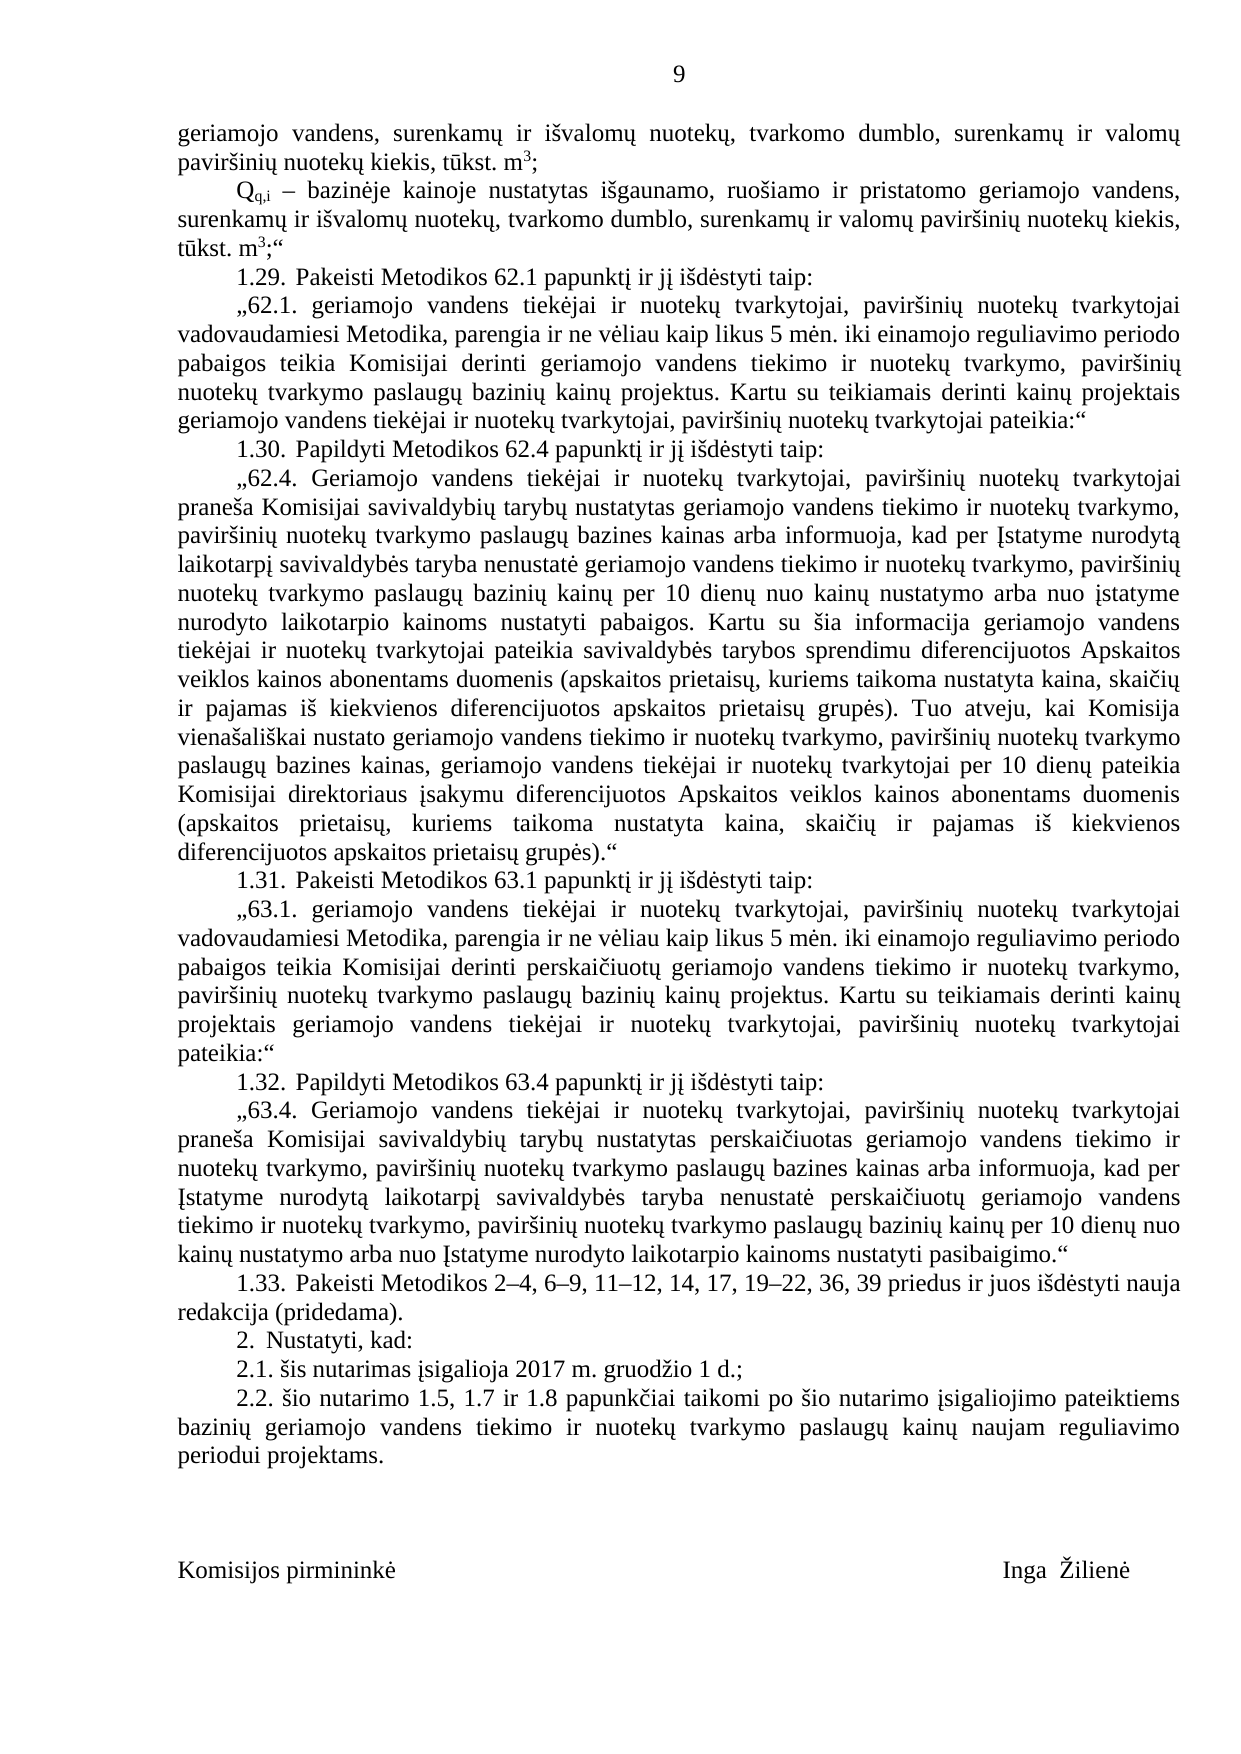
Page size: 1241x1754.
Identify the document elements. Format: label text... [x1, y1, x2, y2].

text 1.30. Papildyti Metodikos 62.4 papunktį ir jį išdėstyti taip: [177, 434, 1181, 463]
text 2. Nustatyti, kad: [177, 1326, 1181, 1354]
text 1.33. Pakeisti Metodikos 2–4, 6–9, 11–12, 14, 17, 19–22, 36, 39 priedus ir juos išdėstyti nauja redakcija (pridedama). [177, 1268, 1181, 1326]
text 1.29. Pakeisti Metodikos 62.1 papunktį ir jį išdėstyti taip: [177, 262, 1181, 291]
text 2.1. šis nutarimas įsigalioja 2017 m. gruodžio 1 d.; [236, 1354, 1181, 1383]
text 2.2. šio nutarimo 1.5, 1.7 ir 1.8 papunkčiai taikomi po šio nutarimo įsigaliojimo pateiktiems bazinių geriamojo vandens tiekimo ir nuotekų tvarkymo paslaugų kainų naujam reguliavimo periodui projektams. [177, 1383, 1181, 1469]
text 1.31. Pakeisti Metodikos 63.1 papunktį ir jį išdėstyti taip: [236, 866, 1181, 894]
text Qq,i – bazinėje kainoje nustatytas išgaunamo, ruošiamo ir pristatomo geriamojo vandens, surenkamų ir išvalomų nuotekų, tvarkomo dumblo, surenkamų ir valomų paviršinių nuotekų kiekis, tūkst. m3;“ [177, 176, 1181, 262]
text „63.1. geriamojo vandens tiekėjai ir nuotekų tvarkytojai, paviršinių nuotekų tvarkytojai vadovaudamiesi Metodika, parengia ir ne vėliau kaip likus 5 mėn. iki einamojo reguliavimo periodo pabaigos teikia Komisijai derinti perskaičiuotų geriamojo vandens tiekimo ir nuotekų tvarkymo, paviršinių nuotekų tvarkymo paslaugų bazinių kainų projektus. Kartu su teikiamais derinti kainų projektais geriamojo vandens tiekėjai ir nuotekų tvarkytojai, paviršinių nuotekų tvarkytojai pateikia:“ [177, 894, 1181, 1067]
text Komisijos pirmininkė Inga Žilienė [177, 1556, 1181, 1584]
text „62.4. Geriamojo vandens tiekėjai ir nuotekų tvarkytojai, paviršinių nuotekų tvarkytojai praneša Komisijai savivaldybių tarybų nustatytas geriamojo vandens tiekimo ir nuotekų tvarkymo, paviršinių nuotekų tvarkymo paslaugų bazines kainas arba informuoja, kad per Įstatyme nurodytą laikotarpį savivaldybės taryba nenustatė geriamojo vandens tiekimo ir nuotekų tvarkymo, paviršinių nuotekų tvarkymo paslaugų bazinių kainų per 10 dienų nuo kainų nustatymo arba nuo įstatyme nurodyto laikotarpio kainoms nustatyti pabaigos. Kartu su šia informacija geriamojo vandens tiekėjai ir nuotekų tvarkytojai pateikia savivaldybės tarybos sprendimu diferencijuotos Apskaitos veiklos kainos abonentams duomenis (apskaitos prietaisų, kuriems taikoma nustatyta kaina, skaičių ir pajamas iš kiekvienos diferencijuotos apskaitos prietaisų grupės). Tuo atveju, kai Komisija vienašališkai nustato geriamojo vandens tiekimo ir nuotekų tvarkymo, paviršinių nuotekų tvarkymo paslaugų bazines kainas, geriamojo vandens tiekėjai ir nuotekų tvarkytojai per 10 dienų pateikia Komisijai direktoriaus įsakymu diferencijuotos Apskaitos veiklos kainos abonentams duomenis (apskaitos prietaisų, kuriems taikoma nustatyta kaina, skaičių ir pajamas iš kiekvienos diferencijuotos apskaitos prietaisų grupės).“ [177, 463, 1181, 866]
text 1.32. Papildyti Metodikos 63.4 papunktį ir jį išdėstyti taip: [236, 1067, 1181, 1096]
text „63.4. Geriamojo vandens tiekėjai ir nuotekų tvarkytojai, paviršinių nuotekų tvarkytojai praneša Komisijai savivaldybių tarybų nustatytas perskaičiuotas geriamojo vandens tiekimo ir nuotekų tvarkymo, paviršinių nuotekų tvarkymo paslaugų bazines kainas arba informuoja, kad per Įstatyme nurodytą laikotarpį savivaldybės taryba nenustatė perskaičiuotų geriamojo vandens tiekimo ir nuotekų tvarkymo, paviršinių nuotekų tvarkymo paslaugų bazinių kainų per 10 dienų nuo kainų nustatymo arba nuo Įstatyme nurodyto laikotarpio kainoms nustatyti pasibaigimo.“ [177, 1096, 1181, 1268]
text „62.1. geriamojo vandens tiekėjai ir nuotekų tvarkytojai, paviršinių nuotekų tvarkytojai vadovaudamiesi Metodika, parengia ir ne vėliau kaip likus 5 mėn. iki einamojo reguliavimo periodo pabaigos teikia Komisijai derinti geriamojo vandens tiekimo ir nuotekų tvarkymo, paviršinių nuotekų tvarkymo paslaugų bazinių kainų projektus. Kartu su teikiamais derinti kainų projektais geriamojo vandens tiekėjai ir nuotekų tvarkytojai, paviršinių nuotekų tvarkytojai pateikia:“ [177, 291, 1181, 434]
text geriamojo vandens, surenkamų ir išvalomų nuotekų, tvarkomo dumblo, surenkamų ir valomų paviršinių nuotekų kiekis, tūkst. m3; [177, 118, 1181, 176]
